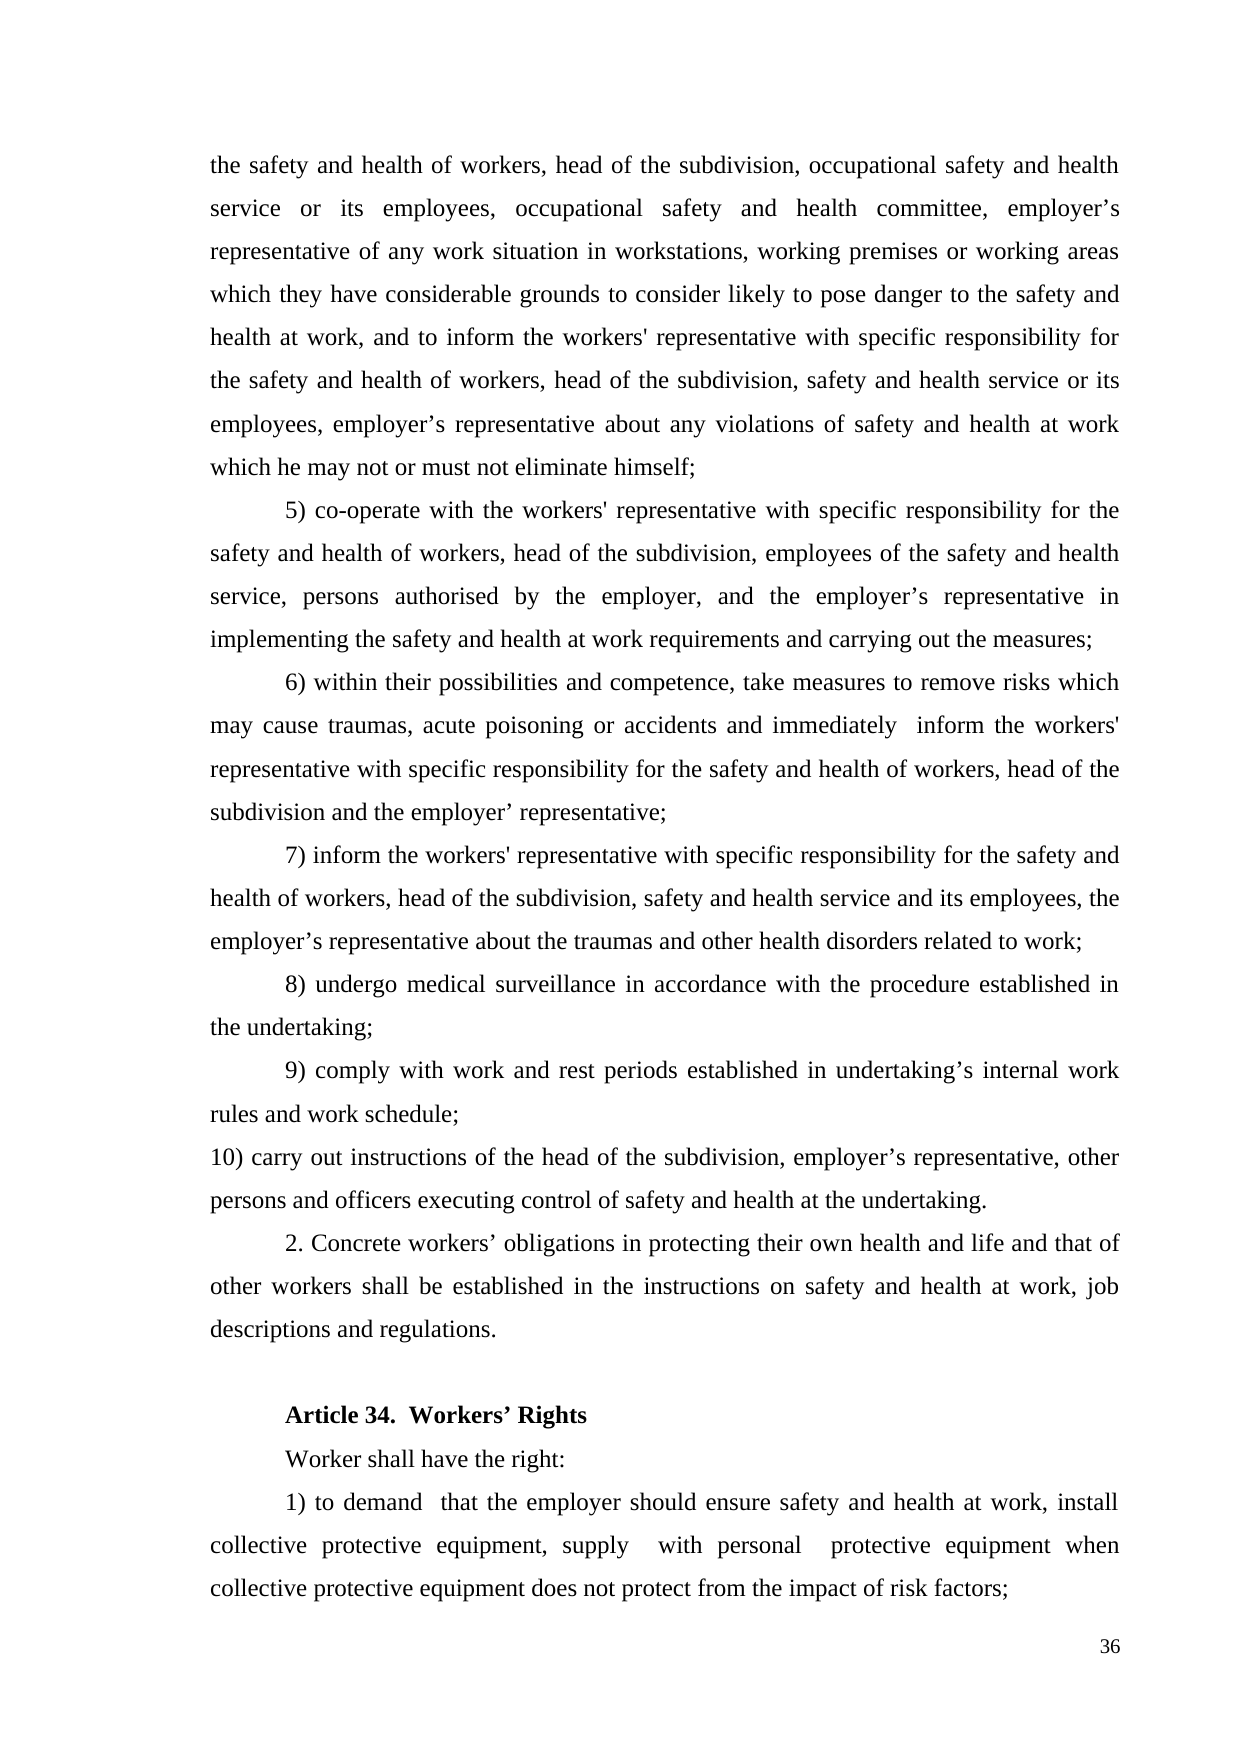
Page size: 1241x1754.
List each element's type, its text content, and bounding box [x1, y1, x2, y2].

text 8) undergo medical surveillance in accordance with the procedure established in the undertaking; [210, 969, 1121, 1041]
text 2. Concrete workers’ obligations in protecting their own health and life and that of other workers shall be established in the instructions on safety and health at work, job descriptions and regulations. [210, 1228, 1121, 1343]
text 5) co-operate with the workers' representative with specific responsibility for the safety and health of workers, head of the subdivision, employees of the safety and health service, persons authorised by the employer, and the employer’s representative in implementing the safety and health at work requirements and carrying out the measures; [210, 495, 1121, 653]
text 7) inform the workers' representative with specific responsibility for the safety and health of workers, head of the subdivision, safety and health service and its employees, the employer’s representative about the traumas and other health disorders related to work; [210, 840, 1121, 955]
text 1) to demand that the employer should ensure safety and health at work, install collective protective equipment, supply with personal protective equipment when collective protective equipment does not protect from the impact of risk factors; [210, 1487, 1121, 1602]
text the safety and health of workers, head of the subdivision, occupational safety and health service or its employees, occupational safety and health committee, employer’s representative of any work situation in workstations, working premises or working areas which they have considerable grounds to consider likely to pose danger to the safety and health at work, and to inform the workers' representative with specific responsibility for the safety and health of workers, head of the subdivision, safety and health service or its employees, employer’s representative about any violations of safety and health at work which he may not or must not eliminate himself; [210, 150, 1121, 481]
text Article 34. Workers’ Rights [210, 1401, 1121, 1429]
text Worker shall have the right: [210, 1444, 1121, 1472]
text 9) comply with work and rest periods established in undertaking’s internal work rules and work schedule; [210, 1056, 1121, 1127]
text 6) within their possibilities and competence, take measures to remove risks which may cause traumas, acute poisoning or accidents and immediately inform the workers' representative with specific responsibility for the safety and health of workers, head of the subdivision and the employer’ representative; [210, 667, 1121, 826]
text 10) carry out instructions of the head of the subdivision, employer’s representative, other persons and officers executing control of safety and health at the undertaking. [210, 1142, 1121, 1214]
